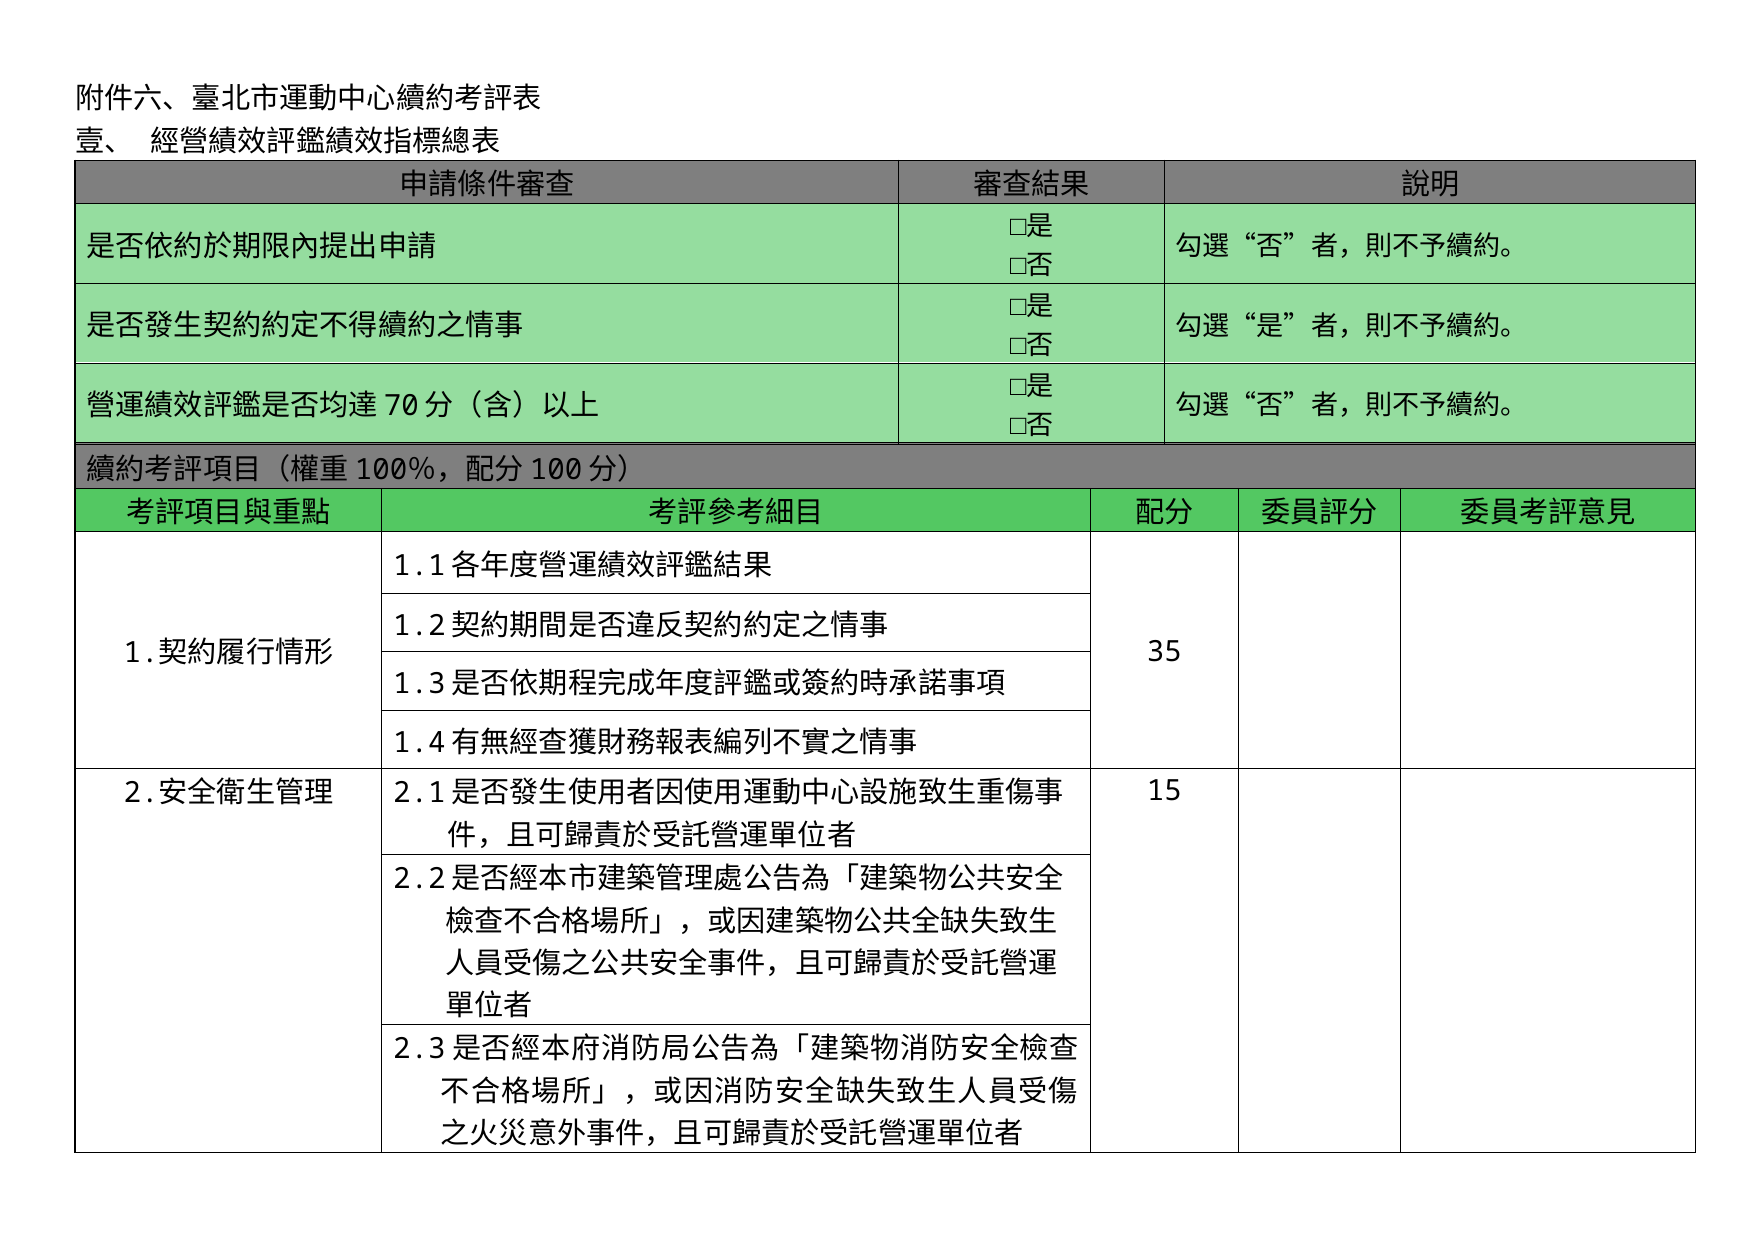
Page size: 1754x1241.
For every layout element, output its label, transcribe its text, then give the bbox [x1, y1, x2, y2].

table_cell 勾選“否”者，則不予續約。 [1165, 204, 1695, 283]
table_cell 1.2契約期間是否違反契約約定之情事 [382, 594, 1090, 651]
table_cell [1401, 769, 1695, 1152]
table_cell 營運績效評鑑是否均達70分（含）以上 [76, 364, 898, 442]
table_cell [1239, 532, 1400, 768]
table_cell 1.4有無經查獲財務報表編列不實之情事 [382, 711, 1090, 768]
table_cell 委員考評意見 [1401, 489, 1695, 531]
table_cell 1.1各年度營運績效評鑑結果 [382, 532, 1090, 593]
list 經營績效評鑑績效指標總表 [75, 117, 1679, 159]
table_cell 是否依約於期限內提出申請 [76, 204, 898, 283]
table_cell 考評參考細目 [382, 489, 1090, 531]
table_header 申請條件審查 [76, 161, 898, 203]
text 附件六、臺北市運動中心續約考評表 [75, 75, 1679, 117]
table_cell □是 □否 [899, 364, 1164, 442]
table_cell 勾選“是”者，則不予續約。 [1165, 284, 1695, 362]
table_header 說明 [1165, 161, 1695, 203]
table_cell [1401, 532, 1695, 768]
table_cell 2.2是否經本市建築管理處公告為「建築物公共安全檢查不合格場所」，或因建築物公共全缺失致生人員受傷之公共安全事件，且可歸責於受託營運單位者 [382, 855, 1090, 1024]
table_header 審查結果 [899, 161, 1164, 203]
table_cell 15 [1091, 769, 1238, 1152]
table_cell 委員評分 [1239, 489, 1400, 531]
table_cell 是否發生契約約定不得續約之情事 [76, 284, 898, 362]
table_cell 2.3是否經本府消防局公告為「建築物消防安全檢查不合格場所」，或因消防安全缺失致生人員受傷之火災意外事件，且可歸責於受託營運單位者 [382, 1025, 1090, 1152]
table_cell 續約考評項目（權重100％，配分100分） [76, 445, 1695, 488]
table_cell [1239, 769, 1400, 1152]
table_cell 2.安全衛生管理 [76, 769, 381, 1152]
table_cell 35 [1091, 532, 1238, 768]
table_cell 考評項目與重點 [76, 489, 381, 531]
table_cell 1.契約履行情形 [76, 532, 381, 768]
table_cell □是 □否 [899, 204, 1164, 283]
table_cell 1.3是否依期程完成年度評鑑或簽約時承諾事項 [382, 652, 1090, 710]
table_cell 2.1是否發生使用者因使用運動中心設施致生重傷事件，且可歸責於受託營運單位者 [382, 769, 1090, 854]
table_cell □是 □否 [899, 284, 1164, 362]
table_cell 勾選“否”者，則不予續約。 [1165, 364, 1695, 442]
table_cell 配分 [1091, 489, 1238, 531]
